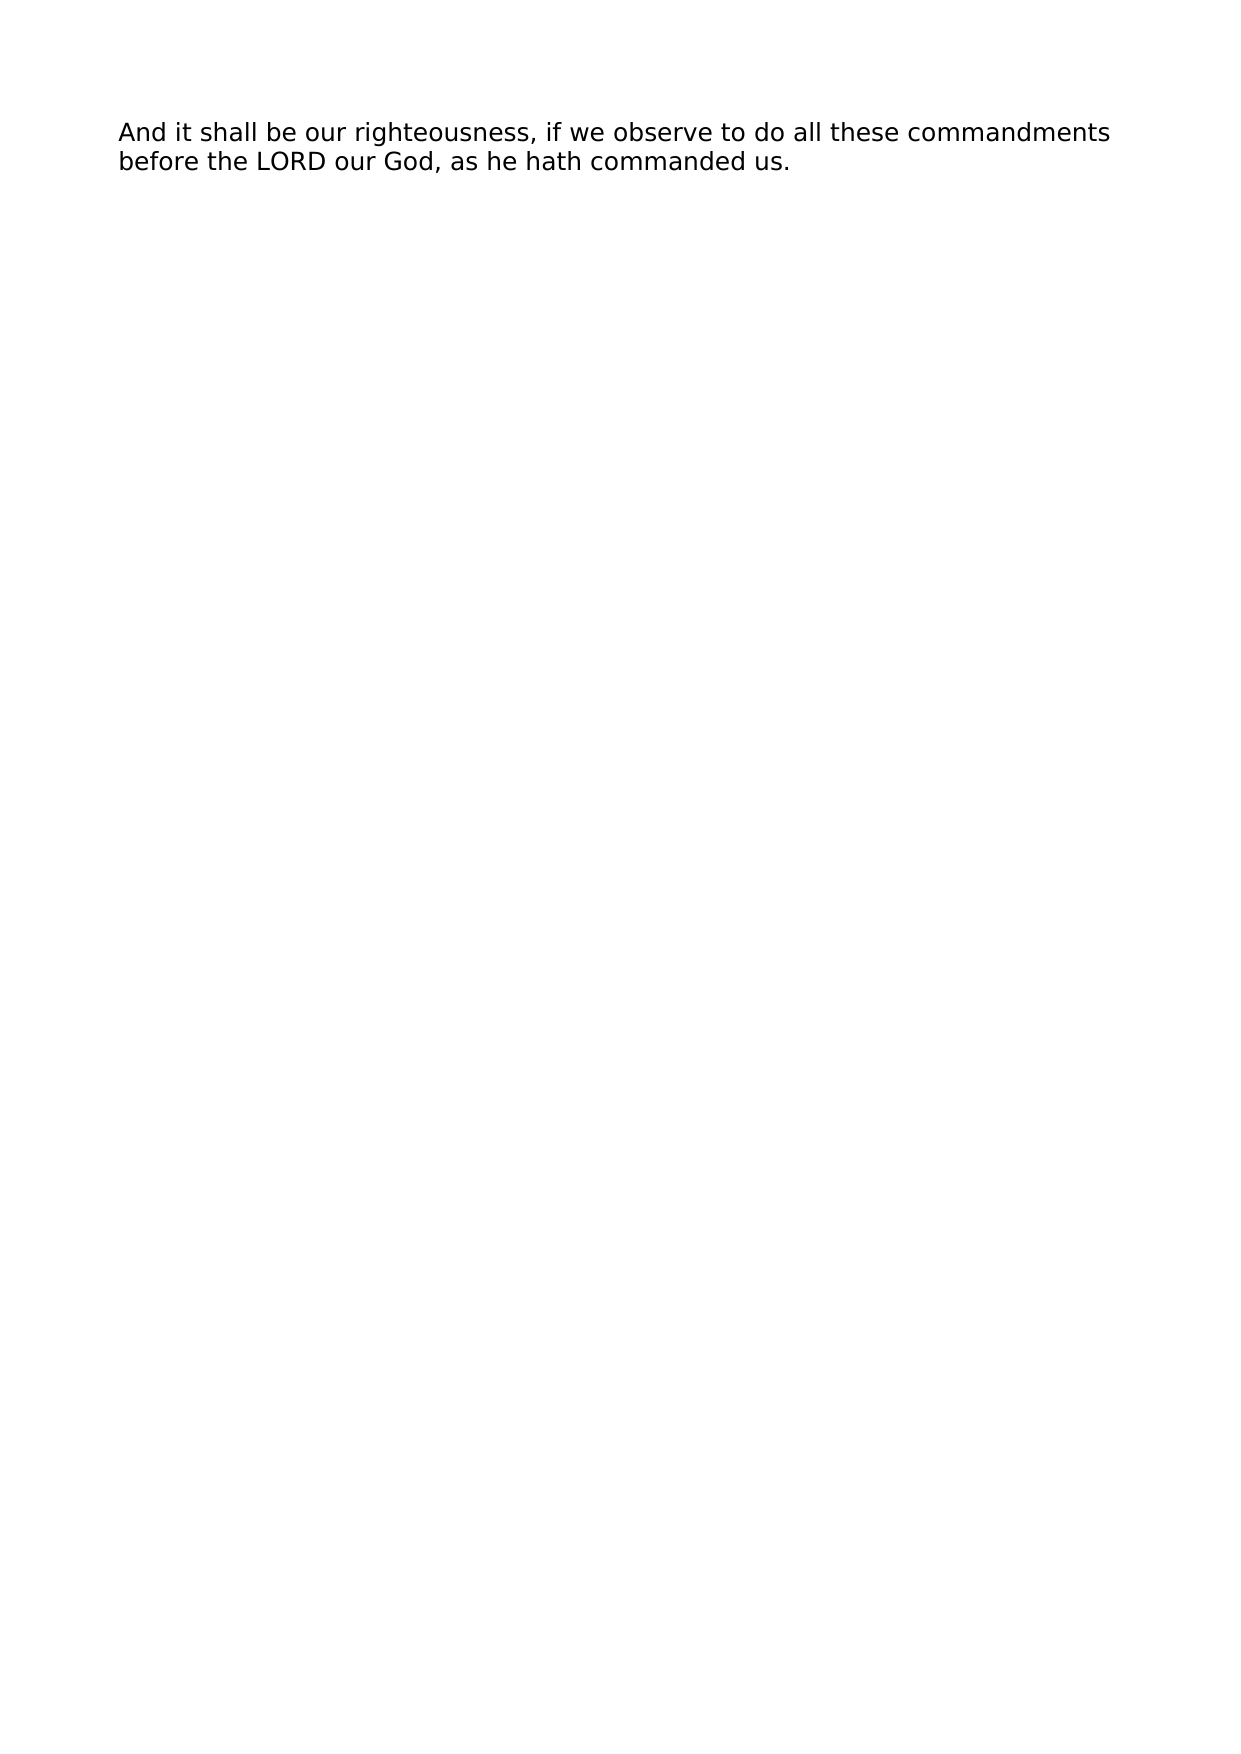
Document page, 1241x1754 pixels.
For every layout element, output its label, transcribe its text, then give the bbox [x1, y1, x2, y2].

text And it shall be our righteousness, if we observe to do all these commandments before the LORD our God, as he hath commanded us. [118, 118, 1122, 176]
